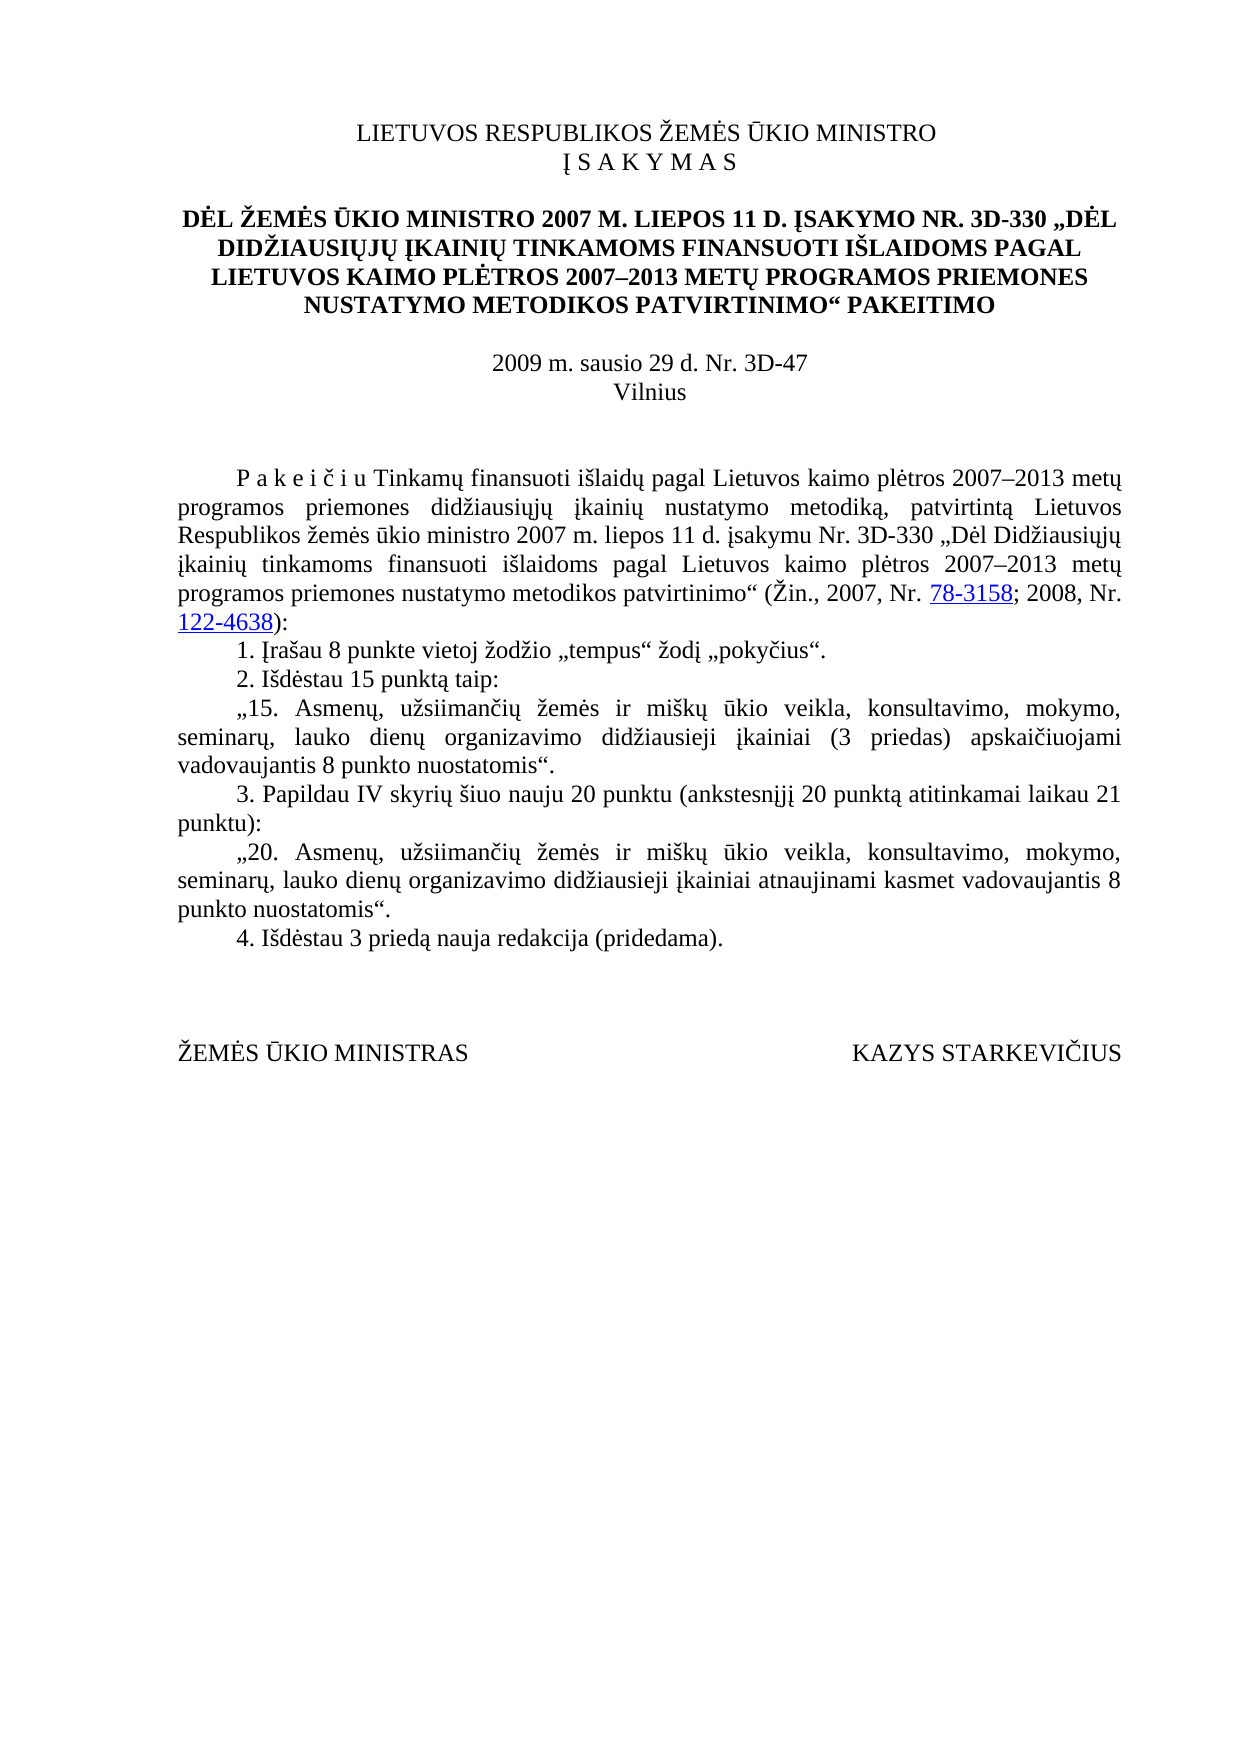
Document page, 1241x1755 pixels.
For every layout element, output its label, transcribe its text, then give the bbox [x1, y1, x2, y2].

text Vilnius [177, 377, 1122, 406]
text Pakeičiu Tinkamų finansuoti išlaidų pagal Lietuvos kaimo plėtros 2007–2013 metų programos priemones didžiausiųjų įkainių nustatymo metodiką, patvirtintą Lietuvos Respublikos žemės ūkio ministro 2007 m. liepos 11 d. įsakymu Nr. 3D-330 „Dėl Didžiausiųjų įkainių tinkamoms finansuoti išlaidoms pagal Lietuvos kaimo plėtros 2007–2013 metų programos priemones nustatymo metodikos patvirtinimo“ (Žin., 2007, Nr. 78-3158; 2008, Nr. 122-4638): [177, 463, 1122, 636]
text 2009 m. sausio 29 d. Nr. 3D-47 [177, 348, 1122, 377]
text LIETUVOS RESPUBLIKOS ŽEMĖS ŪKIO MINISTRO [177, 118, 1122, 147]
text „20. Asmenų, užsiimančių žemės ir miškų ūkio veikla, konsultavimo, mokymo, seminarų, lauko dienų organizavimo didžiausieji įkainiai atnaujinami kasmet vadovaujantis 8 punkto nuostatomis“. [177, 837, 1122, 923]
text 3. Papildau IV skyrių šiuo nauju 20 punktu (ankstesnįjį 20 punktą atitinkamai laikau 21 punktu): [177, 779, 1122, 837]
text „15. Asmenų, užsiimančių žemės ir miškų ūkio veikla, konsultavimo, mokymo, seminarų, lauko dienų organizavimo didžiausieji įkainiai (3 priedas) apskaičiuojami vadovaujantis 8 punkto nuostatomis“. [177, 693, 1122, 779]
text 4. Išdėstau 3 priedą nauja redakcija (pridedama). [177, 923, 1122, 952]
text DĖL ŽEMĖS ŪKIO MINISTRO 2007 M. LIEPOS 11 D. ĮSAKYMO NR. 3D-330 „DĖL DIDŽIAUSIŲJŲ ĮKAINIŲ TINKAMOMS FINANSUOTI IŠLAIDOMS PAGAL LIETUVOS KAIMO PLĖTROS 2007–2013 METŲ PROGRAMOS PRIEMONES NUSTATYMO METODIKOS PATVIRTINIMO“ PAKEITIMO [177, 204, 1122, 319]
text ĮSAKYMAS [177, 147, 1122, 176]
text ŽEMĖS ŪKIO MINISTRAS KAZYS STARKEVIČIUS [177, 1038, 1122, 1067]
text 1. Įrašau 8 punkte vietoj žodžio „tempus“ žodį „pokyčius“. [177, 636, 1122, 664]
text 2. Išdėstau 15 punktą taip: [177, 664, 1122, 693]
